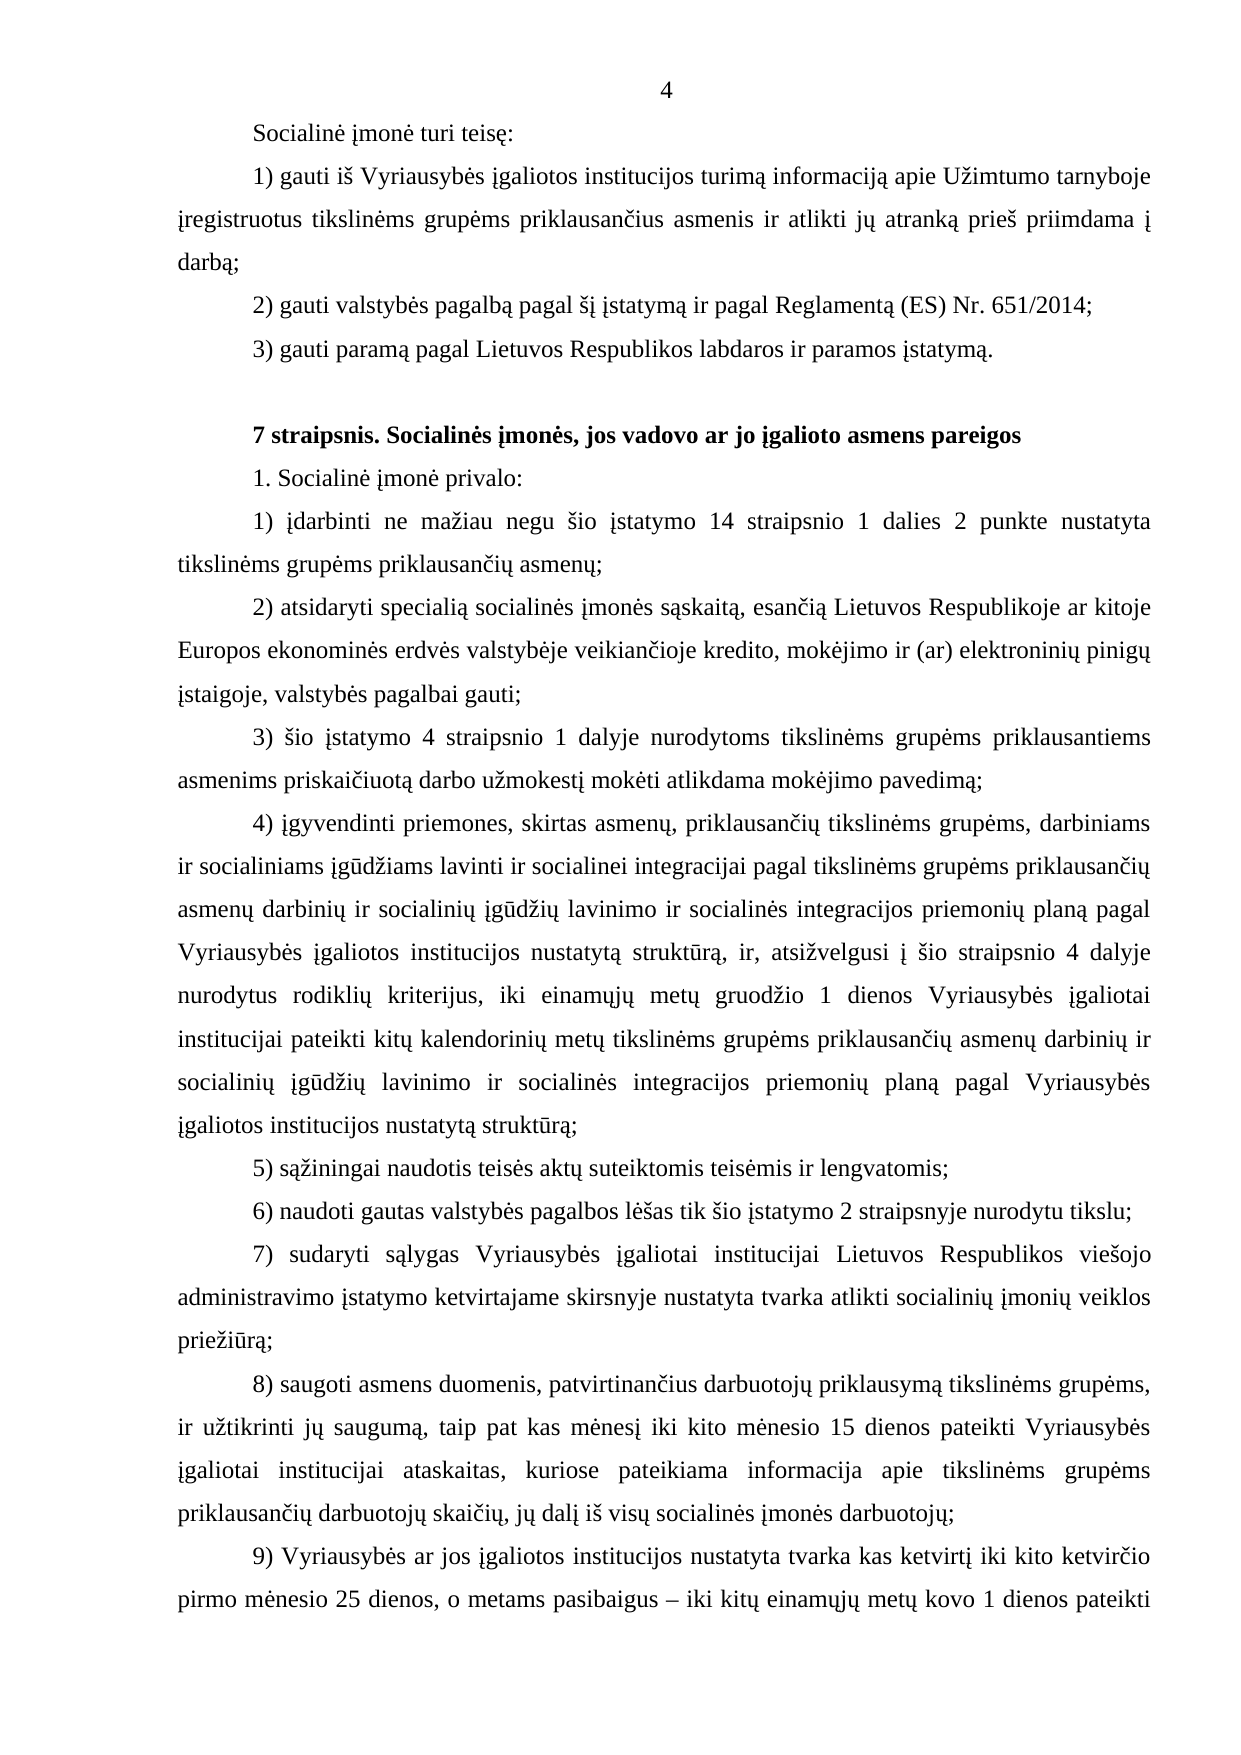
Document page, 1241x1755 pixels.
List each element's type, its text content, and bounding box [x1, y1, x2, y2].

text 4) įgyvendinti priemones, skirtas asmenų, priklausančių tikslinėms grupėms, darbiniams ir socialiniams įgūdžiams lavinti ir socialinei integracijai pagal tikslinėms grupėms priklausančių asmenų darbinių ir socialinių įgūdžių lavinimo ir socialinės integracijos priemonių planą pagal Vyriausybės įgaliotos institucijos nustatytą struktūrą, ir, atsižvelgusi į šio straipsnio 4 dalyje nurodytus rodiklių kriterijus, iki einamųjų metų gruodžio 1 dienos Vyriausybės įgaliotai institucijai pateikti kitų kalendorinių metų tikslinėms grupėms priklausančių asmenų darbinių ir socialinių įgūdžių lavinimo ir socialinės integracijos priemonių planą pagal Vyriausybės įgaliotos institucijos nustatytą struktūrą; [177, 808, 1152, 1139]
text 5) sąžiningai naudotis teisės aktų suteiktomis teisėmis ir lengvatomis; [177, 1153, 1152, 1182]
text 9) Vyriausybės ar jos įgaliotos institucijos nustatyta tvarka kas ketvirtį iki kito ketvirčio pirmo mėnesio 25 dienos, o metams pasibaigus – iki kitų einamųjų metų kovo 1 dienos pateikti [177, 1541, 1152, 1613]
text 1. Socialinė įmonė privalo: [177, 463, 1152, 492]
text 3) šio įstatymo 4 straipsnio 1 dalyje nurodytoms tikslinėms grupėms priklausantiems asmenims priskaičiuotą darbo užmokestį mokėti atlikdama mokėjimo pavedimą; [177, 722, 1152, 794]
text 7) sudaryti sąlygas Vyriausybės įgaliotai institucijai Lietuvos Respublikos viešojo administravimo įstatymo ketvirtajame skirsnyje nustatyta tvarka atlikti socialinių įmonių veiklos priežiūrą; [177, 1239, 1152, 1354]
text 1) įdarbinti ne mažiau negu šio įstatymo 14 straipsnio 1 dalies 2 punkte nustatyta tikslinėms grupėms priklausančių asmenų; [177, 506, 1152, 578]
text 8) saugoti asmens duomenis, patvirtinančius darbuotojų priklausymą tikslinėms grupėms, ir užtikrinti jų saugumą, taip pat kas mėnesį iki kito mėnesio 15 dienos pateikti Vyriausybės įgaliotai institucijai ataskaitas, kuriose pateikiama informacija apie tikslinėms grupėms priklausančių darbuotojų skaičių, jų dalį iš visų socialinės įmonės darbuotojų; [177, 1369, 1152, 1527]
text 1) gauti iš Vyriausybės įgaliotos institucijos turimą informaciją apie Užimtumo tarnyboje įregistruotus tikslinėms grupėms priklausančius asmenis ir atlikti jų atranką prieš priimdama į darbą; [177, 161, 1152, 276]
text 7 straipsnis. Socialinės įmonės, jos vadovo ar jo įgalioto asmens pareigos [177, 420, 1152, 449]
text 6) naudoti gautas valstybės pagalbos lėšas tik šio įstatymo 2 straipsnyje nurodytu tikslu; [177, 1196, 1152, 1225]
text 3) gauti paramą pagal Lietuvos Respublikos labdaros ir paramos įstatymą. [177, 334, 1152, 362]
text 2) atsidaryti specialią socialinės įmonės sąskaitą, esančią Lietuvos Respublikoje ar kitoje Europos ekonominės erdvės valstybėje veikiančioje kredito, mokėjimo ir (ar) elektroninių pinigų įstaigoje, valstybės pagalbai gauti; [177, 592, 1152, 707]
text Socialinė įmonė turi teisę: [177, 118, 1152, 147]
text 2) gauti valstybės pagalbą pagal šį įstatymą ir pagal Reglamentą (ES) Nr. 651/2014; [177, 291, 1152, 319]
